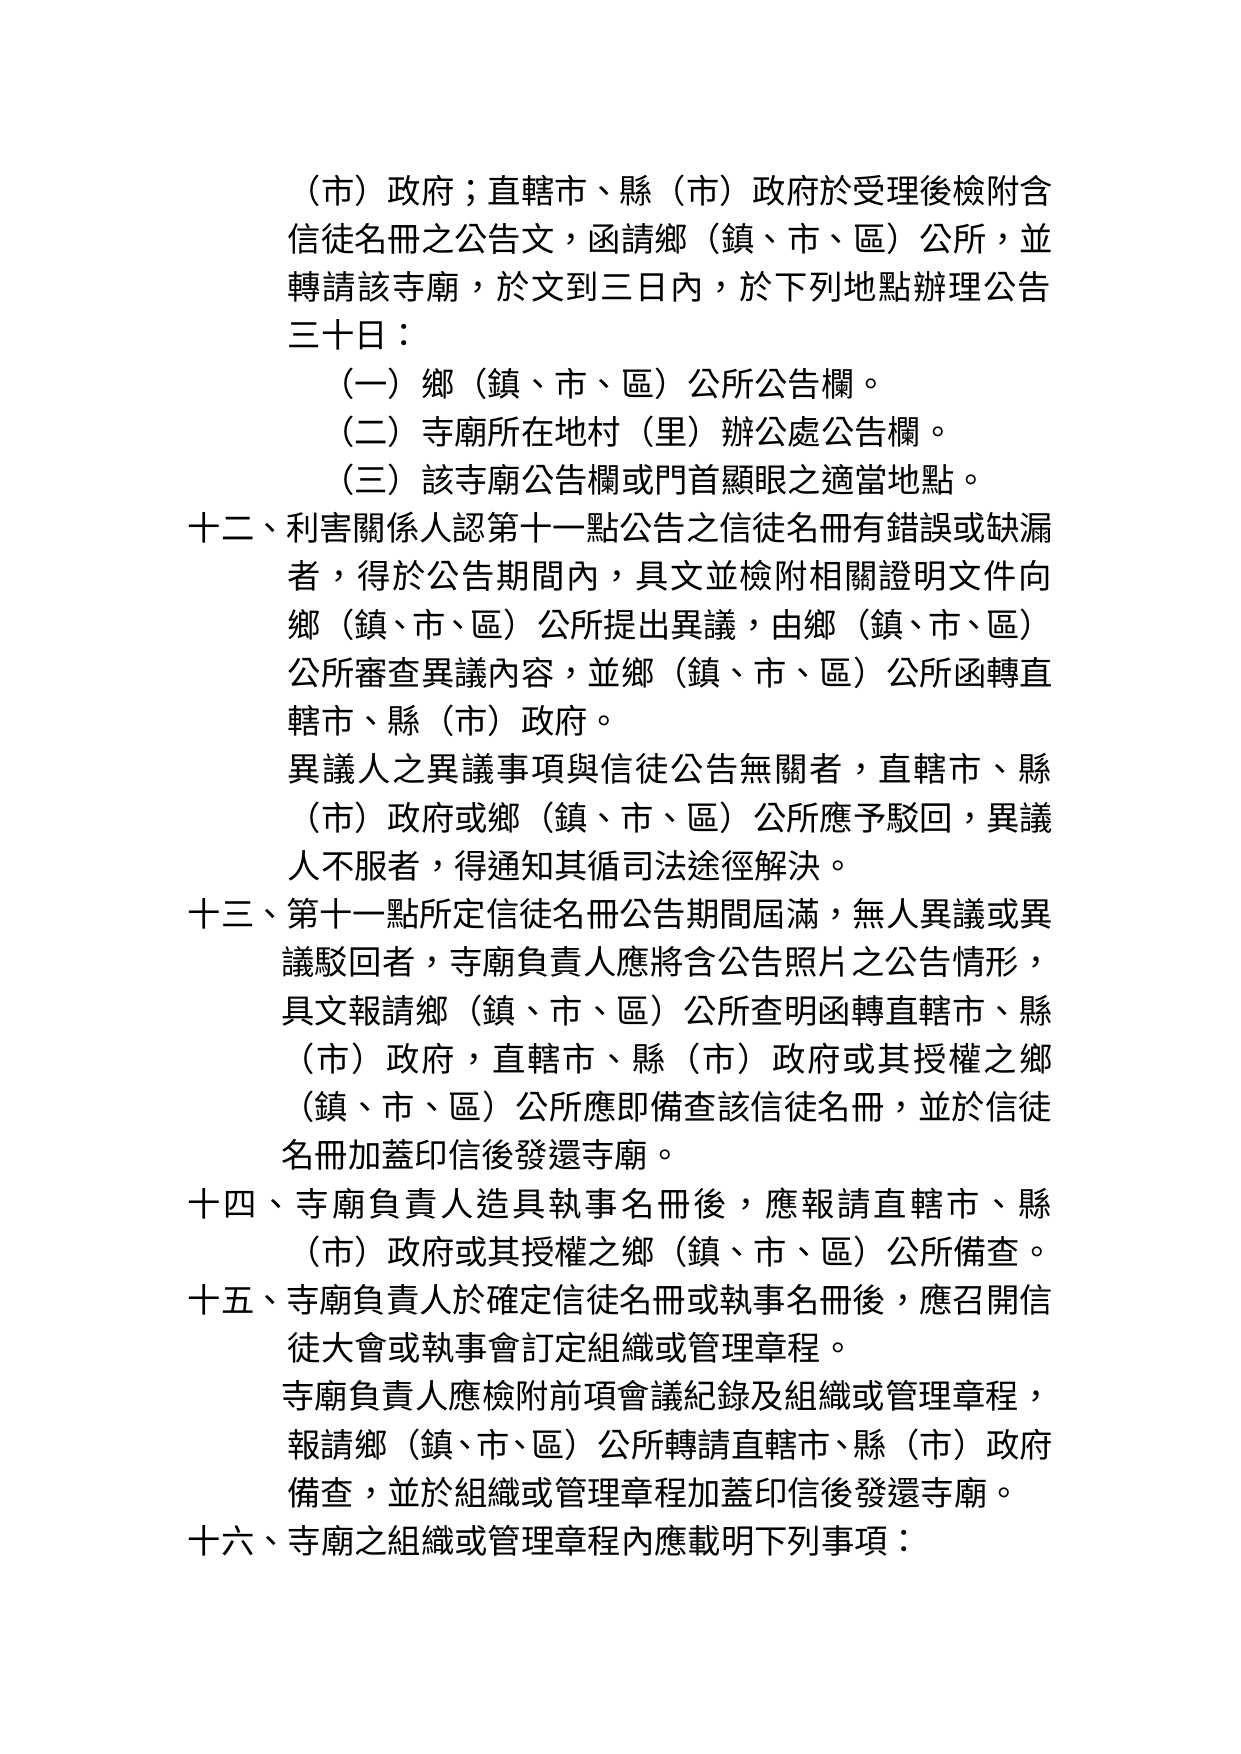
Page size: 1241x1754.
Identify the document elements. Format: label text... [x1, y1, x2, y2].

text 異議人之異議事項與信徒公告無關者，直轄市、縣（市）政府或鄉（鎮、市、區）公所應予駁回，異議人不服者，得通知其循司法途徑解決。 [287, 743, 1053, 888]
text 十三、第十一點所定信徒名冊公告期間屆滿，無人異議或異議駁回者，寺廟負責人應將含公告照片之公告情形，具文報請鄉（鎮、市、區）公所查明函轉直轄市、縣（市）政府，直轄市、縣（市）政府或其授權之鄉（鎮、市、區）公所應即備查該信徒名冊，並於信徒名冊加蓋印信後發還寺廟。 [187, 888, 1053, 1177]
text 寺廟負責人應檢附前項會議紀錄及組織或管理章程，報請鄉（鎮、市、區）公所轉請直轄市、縣（市）政府備查，並於組織或管理章程加蓋印信後發還寺廟。 [281, 1370, 1053, 1515]
text （市）政府；直轄市、縣（市）政府於受理後檢附含信徒名冊之公告文，函請鄉（鎮、市、區）公所，並轉請該寺廟，於文到三日內，於下列地點辦理公告三十日： [187, 164, 1053, 357]
text （一）鄉（鎮、市、區）公所公告欄。 [321, 357, 1053, 406]
text 十二、利害關係人認第十一點公告之信徒名冊有錯誤或缺漏者，得於公告期間內，具文並檢附相關證明文件向鄉（鎮、市、區）公所提出異議，由鄉（鎮、市、區）公所審查異議內容，並鄉（鎮、市、區）公所函轉直轄市、縣（市）政府。 [187, 502, 1053, 743]
text （三）該寺廟公告欄或門首顯眼之適當地點。 [321, 454, 1053, 502]
text （二）寺廟所在地村（里）辦公處公告欄。 [321, 406, 1053, 454]
text 十六、寺廟之組織或管理章程內應載明下列事項： [187, 1515, 1064, 1563]
text 十四、寺廟負責人造具執事名冊後，應報請直轄市、縣（市）政府或其授權之鄉（鎮、市、區）公所備查。 [187, 1177, 1053, 1274]
text 十五、寺廟負責人於確定信徒名冊或執事名冊後，應召開信徒大會或執事會訂定組織或管理章程。 [187, 1274, 1053, 1370]
